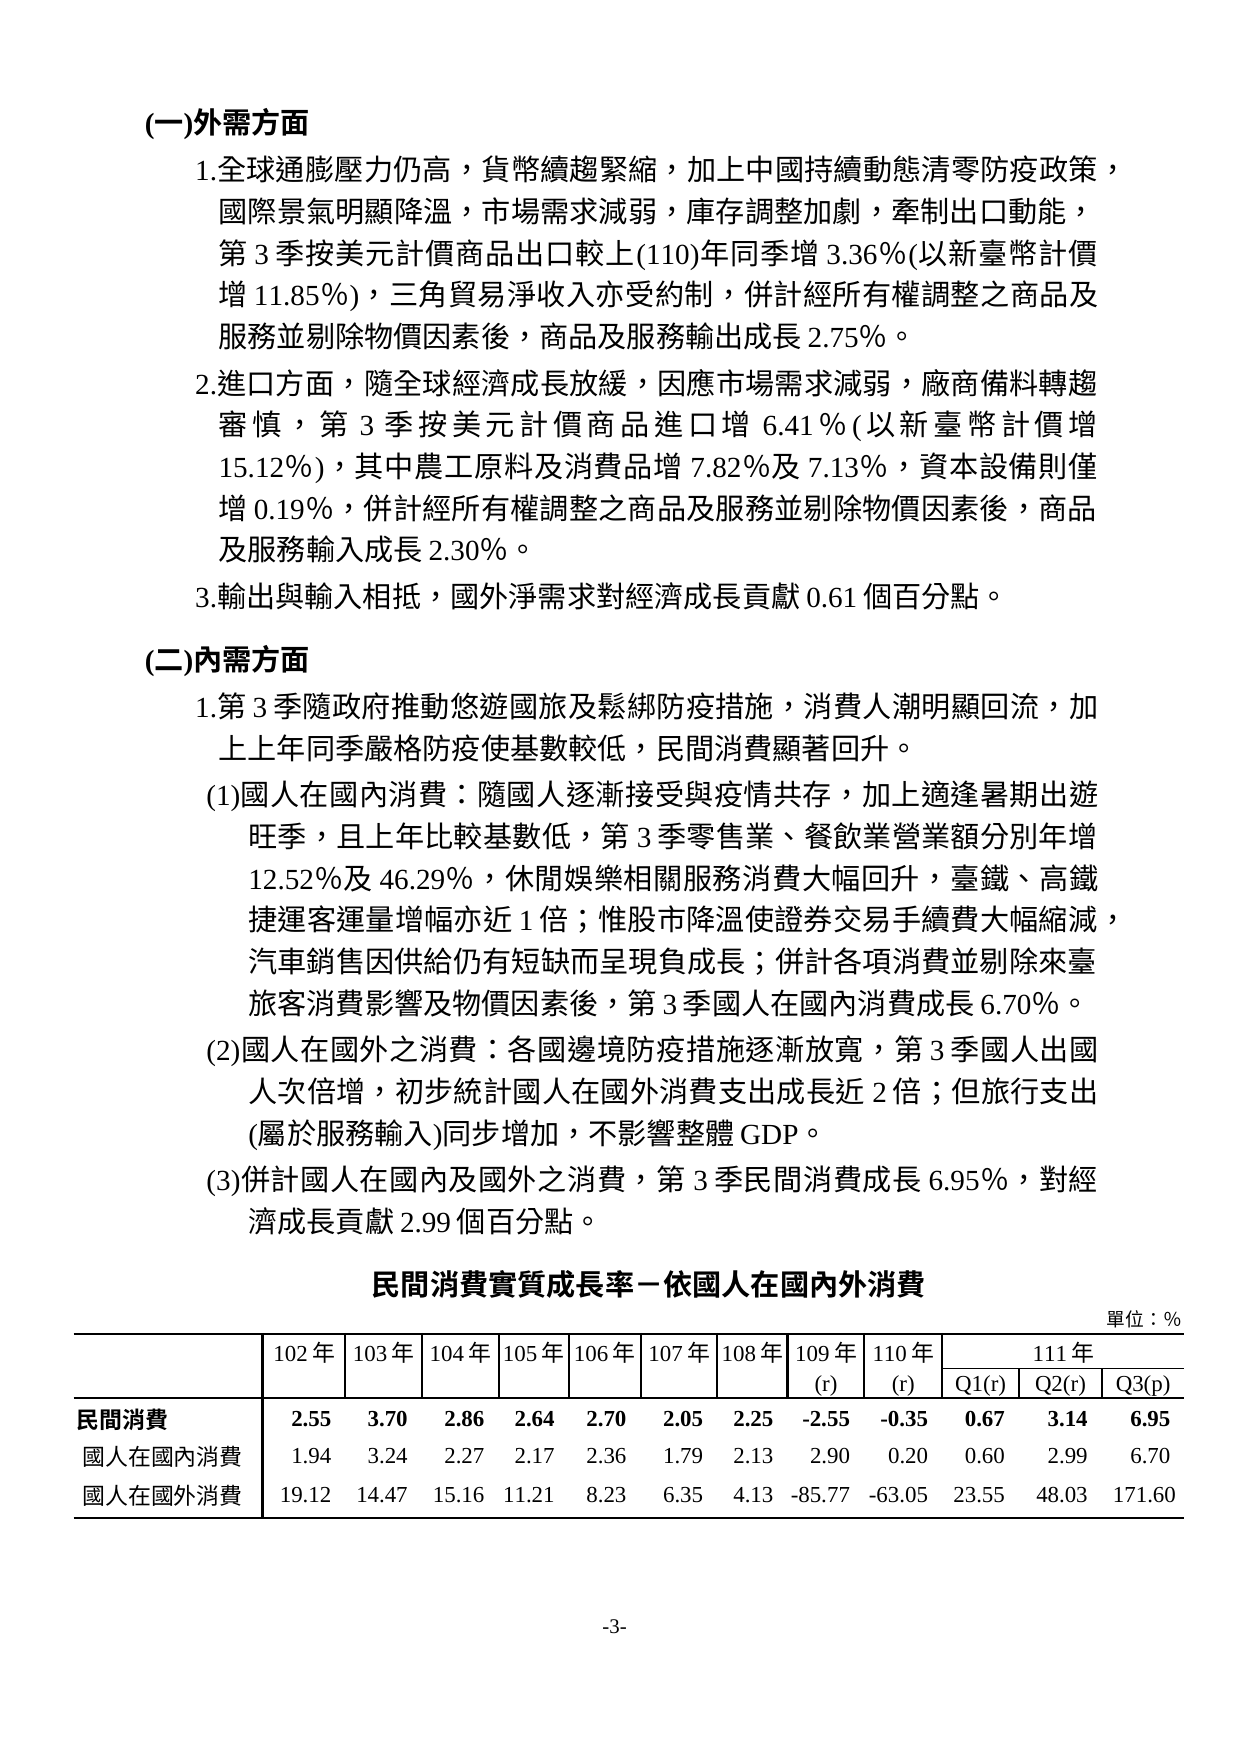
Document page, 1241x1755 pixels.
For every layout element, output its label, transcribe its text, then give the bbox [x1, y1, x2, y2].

table_cell 0.67 [942, 1399, 1019, 1439]
table_header [345, 1304, 422, 1333]
table_header [864, 1304, 942, 1333]
table_cell 6.95 [1102, 1399, 1184, 1439]
table_cell 111年 [943, 1335, 1184, 1368]
table_cell [264, 1368, 344, 1397]
table_cell [642, 1368, 716, 1397]
table_header [569, 1304, 641, 1333]
table_cell [74, 1335, 261, 1397]
table_header 單位：％ [1019, 1304, 1184, 1333]
text (2)國人在國外之消費：各國邊境防疫措施逐漸放寬，第3季國人出國人次倍增，初步統計國人在國外消費支出成長近2倍；但旅行支出(屬於服務輸入)同步增加，不影響整體GDP。 [198, 1027, 1098, 1152]
text (二)內需方面 [130, 633, 1098, 679]
table_cell Q1(r) [943, 1369, 1018, 1397]
table_cell 3.14 [1019, 1399, 1102, 1439]
table_header [263, 1304, 345, 1333]
table_cell 103年 [346, 1335, 421, 1368]
table_cell -63.05 [864, 1472, 942, 1517]
table_cell [423, 1368, 498, 1397]
table_cell 109年 [789, 1335, 863, 1368]
table_cell 民間消費 [74, 1399, 261, 1439]
text 1.全球通膨壓力仍高，貨幣續趨緊縮，加上中國持續動態清零防疫政策，國際景氣明顯降溫，市場需求減弱，庫存調整加劇，牽制出口動能，第3季按美元計價商品出口較上(110)年同季增3.36％(以新臺幣計價增11.85％)，三角貿易淨收入亦受約制，併計經所有權調整之商品及服務並剔除物價因素後，商品及服務輸出成長2.75％。 [195, 147, 1098, 356]
text 3.輸出與輸入相抵，國外淨需求對經濟成長貢獻0.61個百分點。 [195, 574, 1098, 616]
table_cell 104年 [423, 1335, 498, 1368]
table_cell 11.21 [499, 1472, 569, 1517]
table_cell 3.24 [345, 1439, 422, 1472]
table_header [74, 1304, 262, 1333]
table_cell -85.77 [788, 1472, 864, 1517]
table_cell 105年 [500, 1335, 568, 1368]
table_cell 107年 [642, 1335, 716, 1368]
table_cell 2.27 [422, 1439, 498, 1472]
table_header [422, 1304, 498, 1333]
table_cell 15.16 [422, 1472, 498, 1517]
table_cell 2.05 [641, 1399, 717, 1439]
table_cell [500, 1368, 568, 1397]
table_header [499, 1304, 569, 1333]
table_cell 14.47 [345, 1472, 422, 1517]
table_cell (r) [789, 1368, 863, 1397]
table_cell 國人在國外消費 [74, 1472, 261, 1517]
table_cell 1.79 [641, 1439, 717, 1472]
table_cell 1.94 [264, 1439, 345, 1472]
table_cell 0.60 [942, 1439, 1019, 1472]
table_cell 171.60 [1102, 1472, 1184, 1517]
table_cell 108年 [718, 1335, 786, 1368]
table_cell 19.12 [264, 1472, 345, 1517]
table_header [641, 1304, 717, 1333]
table_cell 3.70 [345, 1399, 422, 1439]
table_cell [346, 1368, 421, 1397]
table_cell 2.90 [788, 1439, 864, 1472]
table_cell 2.36 [569, 1439, 641, 1472]
table_cell 2.64 [499, 1399, 569, 1439]
table_cell Q3(p) [1103, 1369, 1184, 1397]
text (3)併計國人在國內及國外之消費，第3季民間消費成長6.95％，對經濟成長貢獻2.99個百分點。 [198, 1157, 1098, 1241]
text (1)國人在國內消費：隨國人逐漸接受與疫情共存，加上適逢暑期出遊旺季，且上年比較基數低，第3季零售業、餐飲業營業額分別年增12.52％及46.29％，休閒娛樂相關服務消費大幅回升，臺鐵、高鐵、捷運客運量增幅亦近1倍；惟股市降溫使證券交易手續費大幅縮減，汽車銷售因供給仍有短缺而呈現負成長；併計各項消費並剔除來臺旅客消費影響及物價因素後，第3季國人在國內消費成長6.70％。 [198, 772, 1098, 1022]
table_cell 國人在國內消費 [74, 1439, 261, 1472]
table_header [717, 1304, 787, 1333]
table_cell 2.13 [717, 1439, 787, 1472]
table_cell 8.23 [569, 1472, 641, 1517]
text 2.進口方面，隨全球經濟成長放緩，因應市場需求減弱，廠商備料轉趨審慎，第3季按美元計價商品進口增6.41％(以新臺幣計價增15.12％)，其中農工原料及消費品增7.82％及7.13％，資本設備則僅增0.19％，併計經所有權調整之商品及服務並剔除物價因素後，商品及服務輸入成長2.30％。 [195, 361, 1098, 569]
table_header [942, 1304, 1019, 1333]
table_cell 4.13 [717, 1472, 787, 1517]
table_cell 2.70 [569, 1399, 641, 1439]
table_cell [718, 1368, 786, 1397]
table_cell [570, 1368, 640, 1397]
table_cell 2.55 [264, 1399, 345, 1439]
table_cell -0.35 [864, 1399, 942, 1439]
table_cell 2.17 [499, 1439, 569, 1472]
table_cell 48.03 [1019, 1472, 1102, 1517]
text (一)外需方面 [130, 97, 1098, 142]
table_cell Q2(r) [1020, 1369, 1101, 1397]
table_header [788, 1304, 864, 1333]
table_cell 2.25 [717, 1399, 787, 1439]
table_cell 106年 [570, 1335, 640, 1368]
table_cell 2.86 [422, 1399, 498, 1439]
text 1.第3季隨政府推動悠遊國旅及鬆綁防疫措施，消費人潮明顯回流，加上上年同季嚴格防疫使基數較低，民間消費顯著回升。 [195, 684, 1098, 767]
table_cell 23.55 [942, 1472, 1019, 1517]
table_cell 6.70 [1102, 1439, 1184, 1472]
table_cell 102年 [264, 1335, 344, 1368]
table_cell (r) [865, 1368, 941, 1397]
table_cell 110年 [865, 1335, 941, 1368]
table_cell -2.55 [788, 1399, 864, 1439]
table_cell 6.35 [641, 1472, 717, 1517]
table_cell 0.20 [864, 1439, 942, 1472]
text 民間消費實質成長率－依國人在國內外消費 [198, 1258, 1098, 1304]
table_cell 2.99 [1019, 1439, 1102, 1472]
